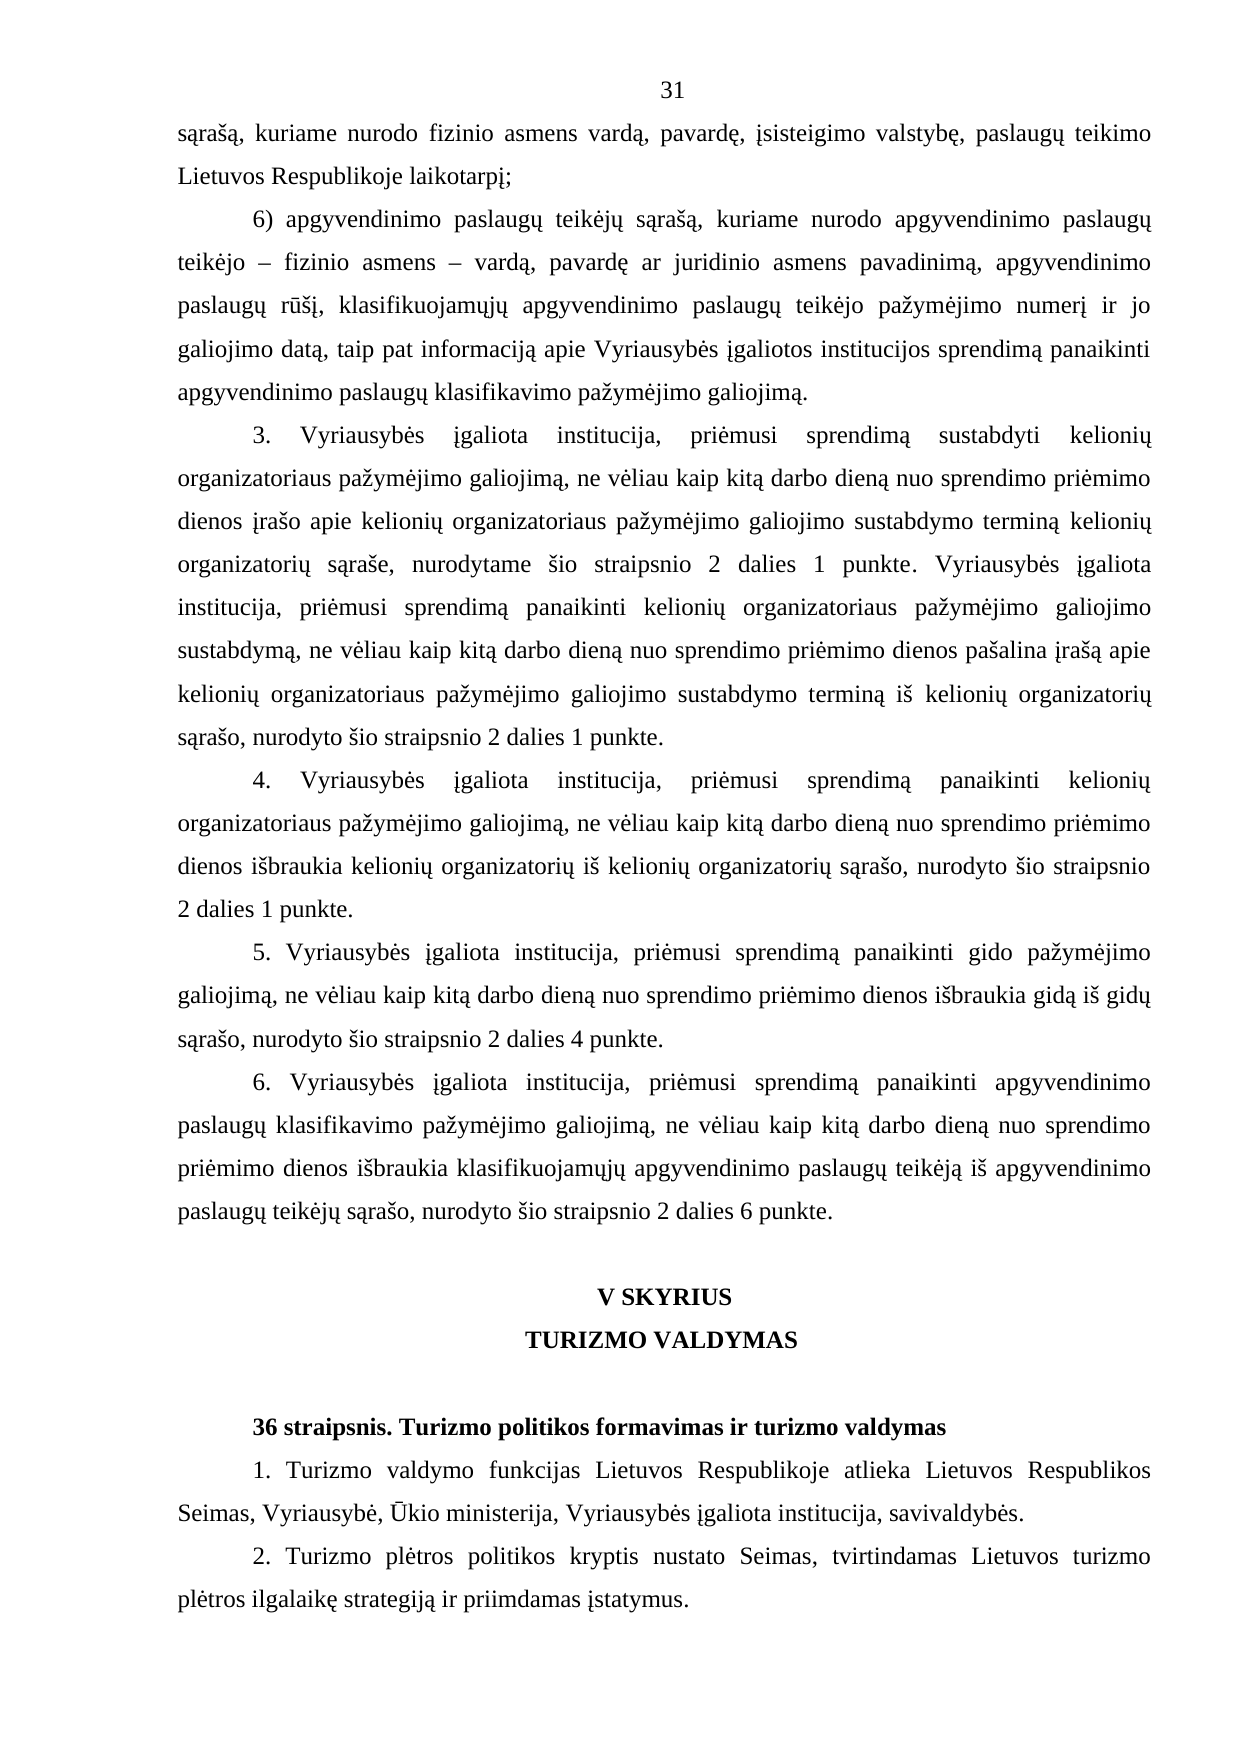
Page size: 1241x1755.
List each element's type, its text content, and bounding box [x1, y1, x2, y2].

text 36 straipsnis. Turizmo politikos formavimas ir turizmo valdymas [177, 1412, 1152, 1441]
text 4. Vyriausybės įgaliota institucija, priėmusi sprendimą panaikinti kelionių organizatoriaus pažymėjimo galiojimą, ne vėliau kaip kitą darbo dieną nuo sprendimo priėmimo dienos išbraukia kelionių organizatorių iš kelionių organizatorių sąrašo, nurodyto šio straipsnio 2 dalies 1 punkte. [177, 765, 1152, 923]
text 3. Vyriausybės įgaliota institucija, priėmusi sprendimą sustabdyti kelionių organizatoriaus pažymėjimo galiojimą, ne vėliau kaip kitą darbo dieną nuo sprendimo priėmimo dienos įrašo apie kelionių organizatoriaus pažymėjimo galiojimo sustabdymo terminą kelionių organizatorių sąraše, nurodytame šio straipsnio 2 dalies 1 punkte. Vyriausybės įgaliota institucija, priėmusi sprendimą panaikinti kelionių organizatoriaus pažymėjimo galiojimo sustabdymą, ne vėliau kaip kitą darbo dieną nuo sprendimo priėmimo dienos pašalina įrašą apie kelionių organizatoriaus pažymėjimo galiojimo sustabdymo terminą iš kelionių organizatorių sąrašo, nurodyto šio straipsnio 2 dalies 1 punkte. [177, 420, 1152, 751]
text 2. Turizmo plėtros politikos kryptis nustato Seimas, tvirtindamas Lietuvos turizmo plėtros ilgalaikę strategiją ir priimdamas įstatymus. [177, 1541, 1152, 1613]
text TURIZMO VALDYMAS [177, 1326, 1152, 1354]
text 6. Vyriausybės įgaliota institucija, priėmusi sprendimą panaikinti apgyvendinimo paslaugų klasifikavimo pažymėjimo galiojimą, ne vėliau kaip kitą darbo dieną nuo sprendimo priėmimo dienos išbraukia klasifikuojamųjų apgyvendinimo paslaugų teikėją iš apgyvendinimo paslaugų teikėjų sąrašo, nurodyto šio straipsnio 2 dalies 6 punkte. [177, 1067, 1152, 1225]
text 5. Vyriausybės įgaliota institucija, priėmusi sprendimą panaikinti gido pažymėjimo galiojimą, ne vėliau kaip kitą darbo dieną nuo sprendimo priėmimo dienos išbraukia gidą iš gidų sąrašo, nurodyto šio straipsnio 2 dalies 4 punkte. [177, 937, 1152, 1052]
text 6) apgyvendinimo paslaugų teikėjų sąrašą, kuriame nurodo apgyvendinimo paslaugų teikėjo – fizinio asmens – vardą, pavardę ar juridinio asmens pavadinimą, apgyvendinimo paslaugų rūšį, klasifikuojamųjų apgyvendinimo paslaugų teikėjo pažymėjimo numerį ir jo galiojimo datą, taip pat informaciją apie Vyriausybės įgaliotos institucijos sprendimą panaikinti apgyvendinimo paslaugų klasifikavimo pažymėjimo galiojimą. [177, 204, 1152, 406]
text sąrašą, kuriame nurodo fizinio asmens vardą, pavardę, įsisteigimo valstybę, paslaugų teikimo Lietuvos Respublikoje laikotarpį; [177, 118, 1152, 190]
text 1. Turizmo valdymo funkcijas Lietuvos Respublikoje atlieka Lietuvos Respublikos Seimas, Vyriausybė, Ūkio ministerija, Vyriausybės įgaliota institucija, savivaldybės. [177, 1455, 1152, 1527]
text V SKYRIUS [177, 1282, 1152, 1311]
